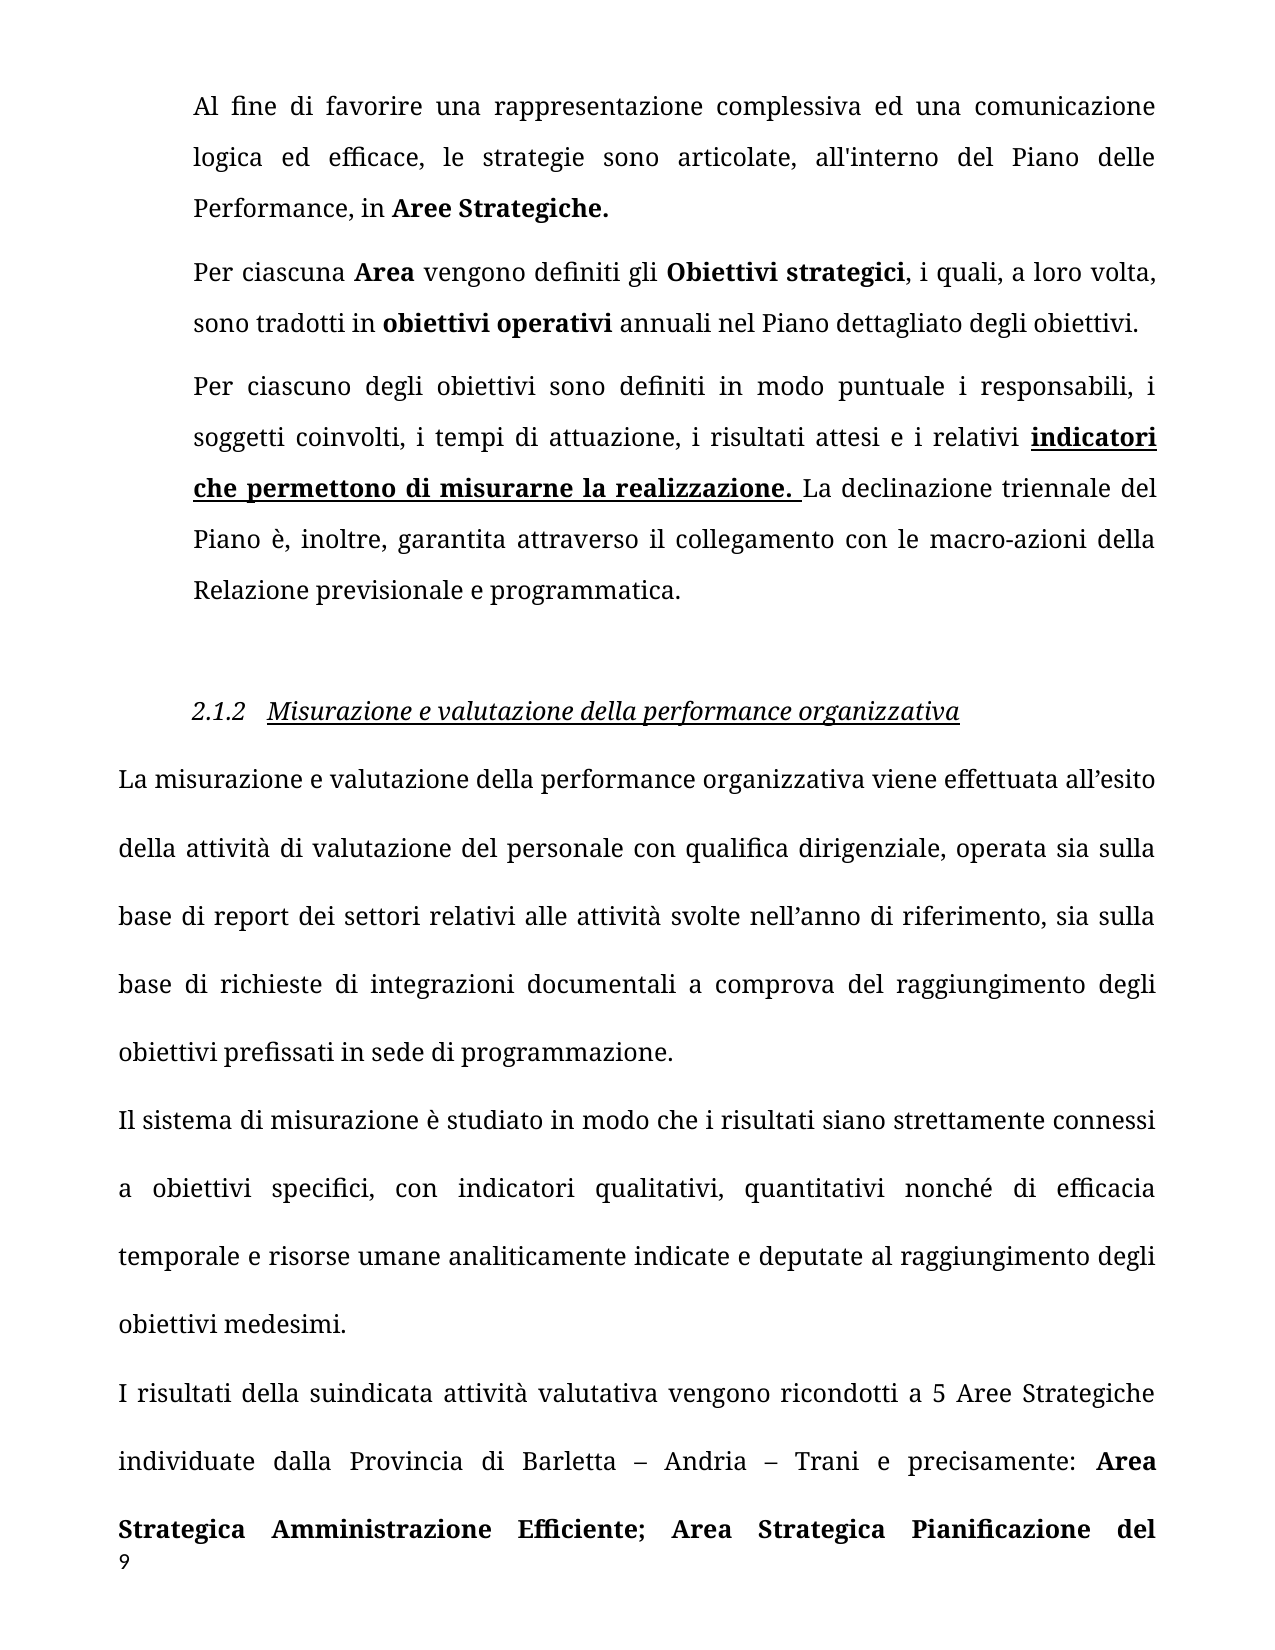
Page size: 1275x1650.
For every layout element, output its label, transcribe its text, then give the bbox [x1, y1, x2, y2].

text I risultati della suindicata attività valutativa vengono ricondotti a 5 Aree Strategiche individuate dalla Provincia di Barletta – Andria – Trani e precisamente: Area Strategica Amministrazione Efficiente; Area Strategica Pianificazione del [118, 1375, 1157, 1546]
text Al fine di favorire una rappresentazione complessiva ed una comunicazione logica ed efficace, le strategie sono articolate, all'interno del Piano delle Performance, in Aree Strategiche. [193, 89, 1157, 225]
list Misurazione e valutazione della performance organizzativa [192, 694, 1157, 728]
text Per ciascuna Area vengono definiti gli Obiettivi strategici, i quali, a loro volta, sono tradotti in obiettivi operativi annuali nel Piano dettagliato degli obiettivi. [193, 254, 1157, 339]
text Per ciascuno degli obiettivi sono definiti in modo puntuale i responsabili, i soggetti coinvolti, i tempi di attuazione, i risultati attesi e i relativi indicatori che permettono di misurarne la realizzazione. La declinazione triennale del Piano è, inoltre, garantita attraverso il collegamento con le macro-azioni della Relazione previsionale e programmatica. [193, 369, 1157, 607]
text La misurazione e valutazione della performance organizzativa viene effettuata all’esito della attività di valutazione del personale con qualifica dirigenziale, operata sia sulla base di report dei settori relativi alle attività svolte nell’anno di riferimento, sia sulla base di richieste di integrazioni documentali a comprova del raggiungimento degli obiettivi prefissati in sede di programmazione. [118, 762, 1157, 1069]
text Il sistema di misurazione è studiato in modo che i risultati siano strettamente connessi a obiettivi specifici, con indicatori qualitativi, quantitativi nonché di efficacia temporale e risorse umane analiticamente indicate e deputate al raggiungimento degli obiettivi medesimi. [118, 1103, 1157, 1341]
